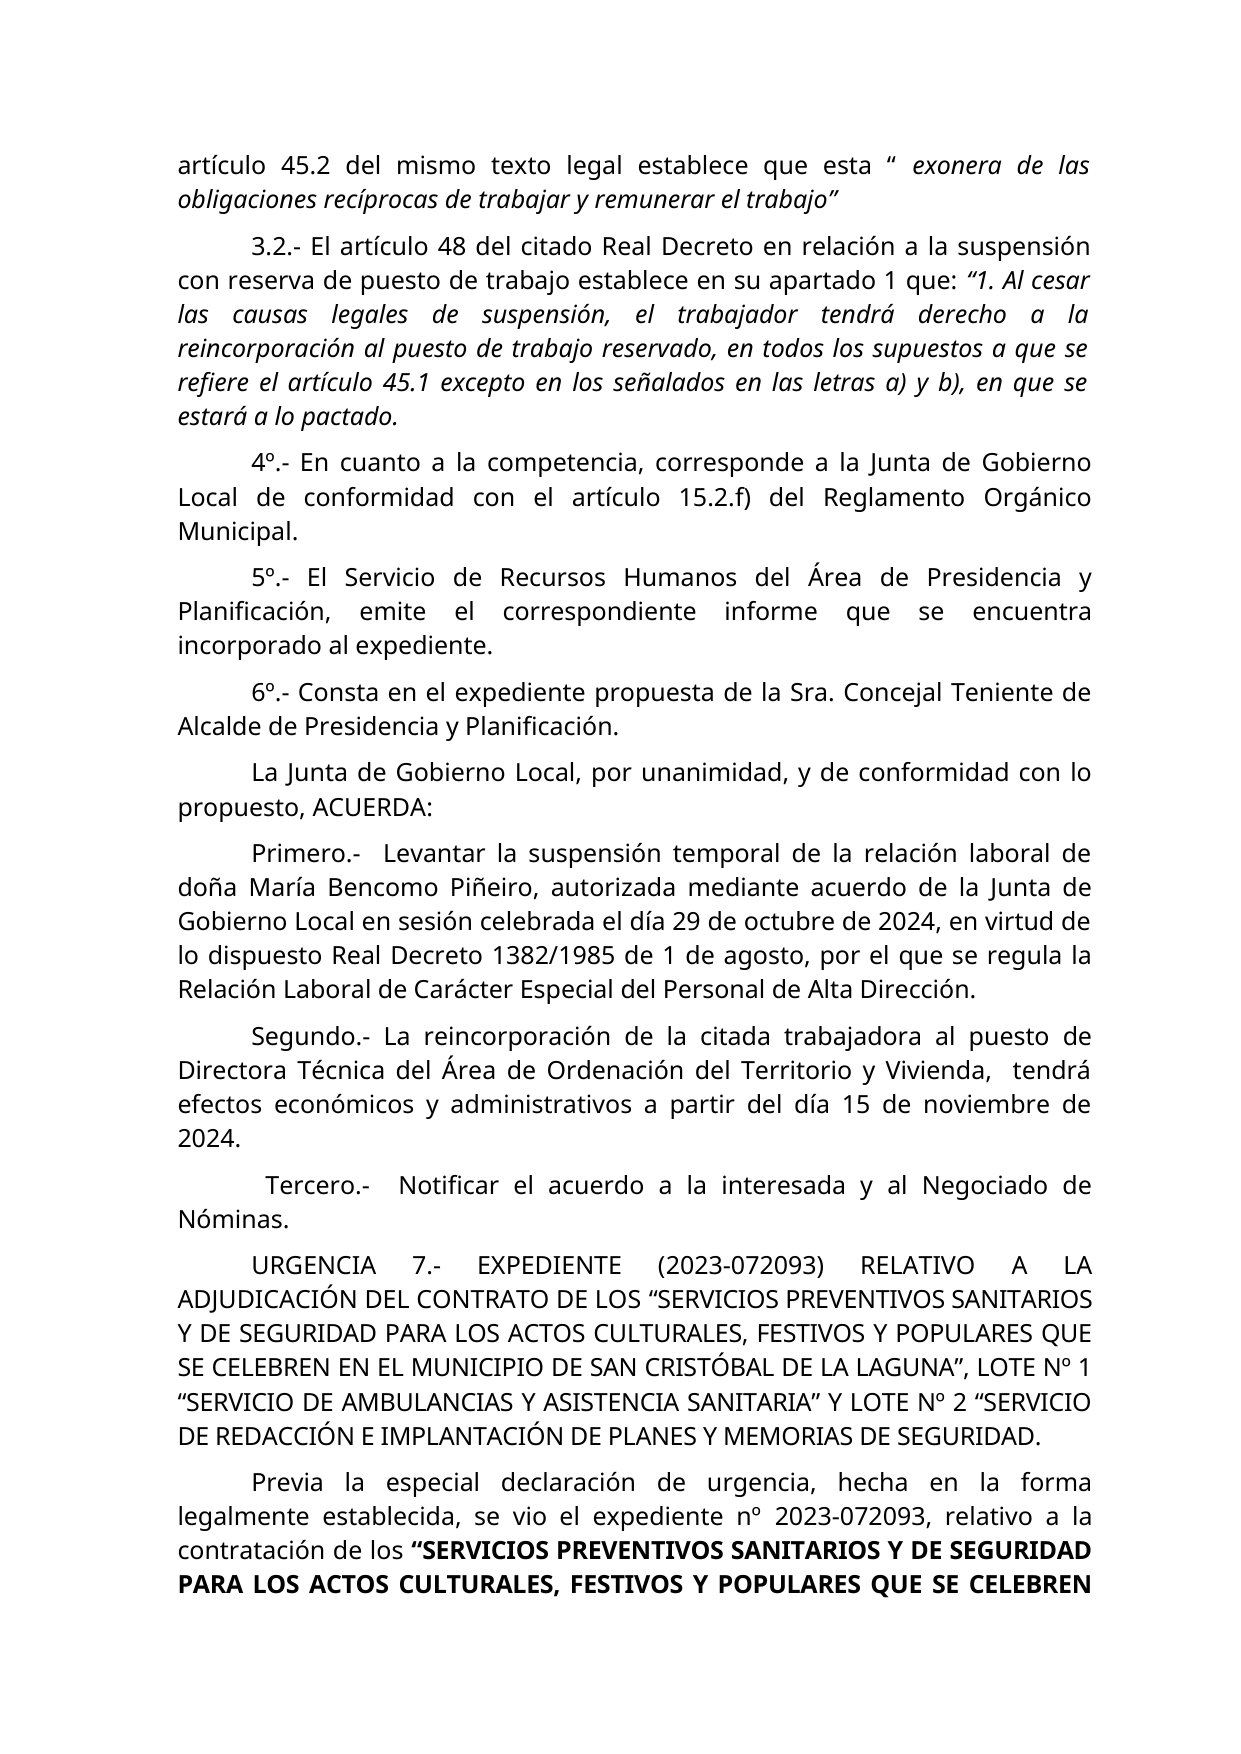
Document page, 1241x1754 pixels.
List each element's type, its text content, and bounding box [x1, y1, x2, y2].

text URGENCIA 7.- EXPEDIENTE (2023-072093) RELATIVO A LA ADJUDICACIÓN DEL CONTRATO DE LOS “SERVICIOS PREVENTIVOS SANITARIOS Y DE SEGURIDAD PARA LOS ACTOS CULTURALES, FESTIVOS Y POPULARES QUE SE CELEBREN EN EL MUNICIPIO DE SAN CRISTÓBAL DE LA LAGUNA”, LOTE Nº 1 “SERVICIO DE AMBULANCIAS Y ASISTENCIA SANITARIA” Y LOTE Nº 2 “SERVICIO DE REDACCIÓN E IMPLANTACIÓN DE PLANES Y MEMORIAS DE SEGURIDAD. [177, 1248, 1093, 1452]
text Previa la especial declaración de urgencia, hecha en la forma legalmente establecida, se vio el expediente nº 2023-072093, relativo a la contratación de los “SERVICIOS PREVENTIVOS SANITARIOS Y DE SEGURIDAD PARA LOS ACTOS CULTURALES, FESTIVOS Y POPULARES QUE SE CELEBREN [177, 1465, 1093, 1601]
text 4º.- En cuanto a la competencia, corresponde a la Junta de Gobierno Local de conformidad con el artículo 15.2.f) del Reglamento Orgánico Municipal. [177, 445, 1093, 547]
text 3.2.- El artículo 48 del citado Real Decreto en relación a la suspensión con reserva de puesto de trabajo establece en su apartado 1 que: “1. Al cesar las causas legales de suspensión, el trabajador tendrá derecho a la reincorporación al puesto de trabajo reservado, en todos los supuestos a que se refiere el artículo 45.1 excepto en los señalados en las letras a) y b), en que se estará a lo pactado. [177, 228, 1093, 433]
text La Junta de Gobierno Local, por unanimidad, y de conformidad con lo propuesto, ACUERDA: [177, 755, 1093, 823]
text Primero.- Levantar la suspensión temporal de la relación laboral de doña María Bencomo Piñeiro, autorizada mediante acuerdo de la Junta de Gobierno Local en sesión celebrada el día 29 de octubre de 2024, en virtud de lo dispuesto Real Decreto 1382/1985 de 1 de agosto, por el que se regula la Relación Laboral de Carácter Especial del Personal de Alta Dirección. [177, 836, 1093, 1006]
text artículo 45.2 del mismo texto legal establece que esta “ exonera de las obligaciones recíprocas de trabajar y remunerar el trabajo” [177, 148, 1093, 216]
text 6º.- Consta en el expediente propuesta de la Sra. Concejal Teniente de Alcalde de Presidencia y Planificación. [177, 674, 1093, 743]
text Segundo.- La reincorporación de la citada trabajadora al puesto de Directora Técnica del Área de Ordenación del Territorio y Vivienda, tendrá efectos económicos y administrativos a partir del día 15 de noviembre de 2024. [177, 1018, 1093, 1155]
text 5º.- El Servicio de Recursos Humanos del Área de Presidencia y Planificación, emite el correspondiente informe que se encuentra incorporado al expediente. [177, 560, 1093, 662]
text Tercero.- Notificar el acuerdo a la interesada y al Negociado de Nóminas. [177, 1167, 1093, 1235]
